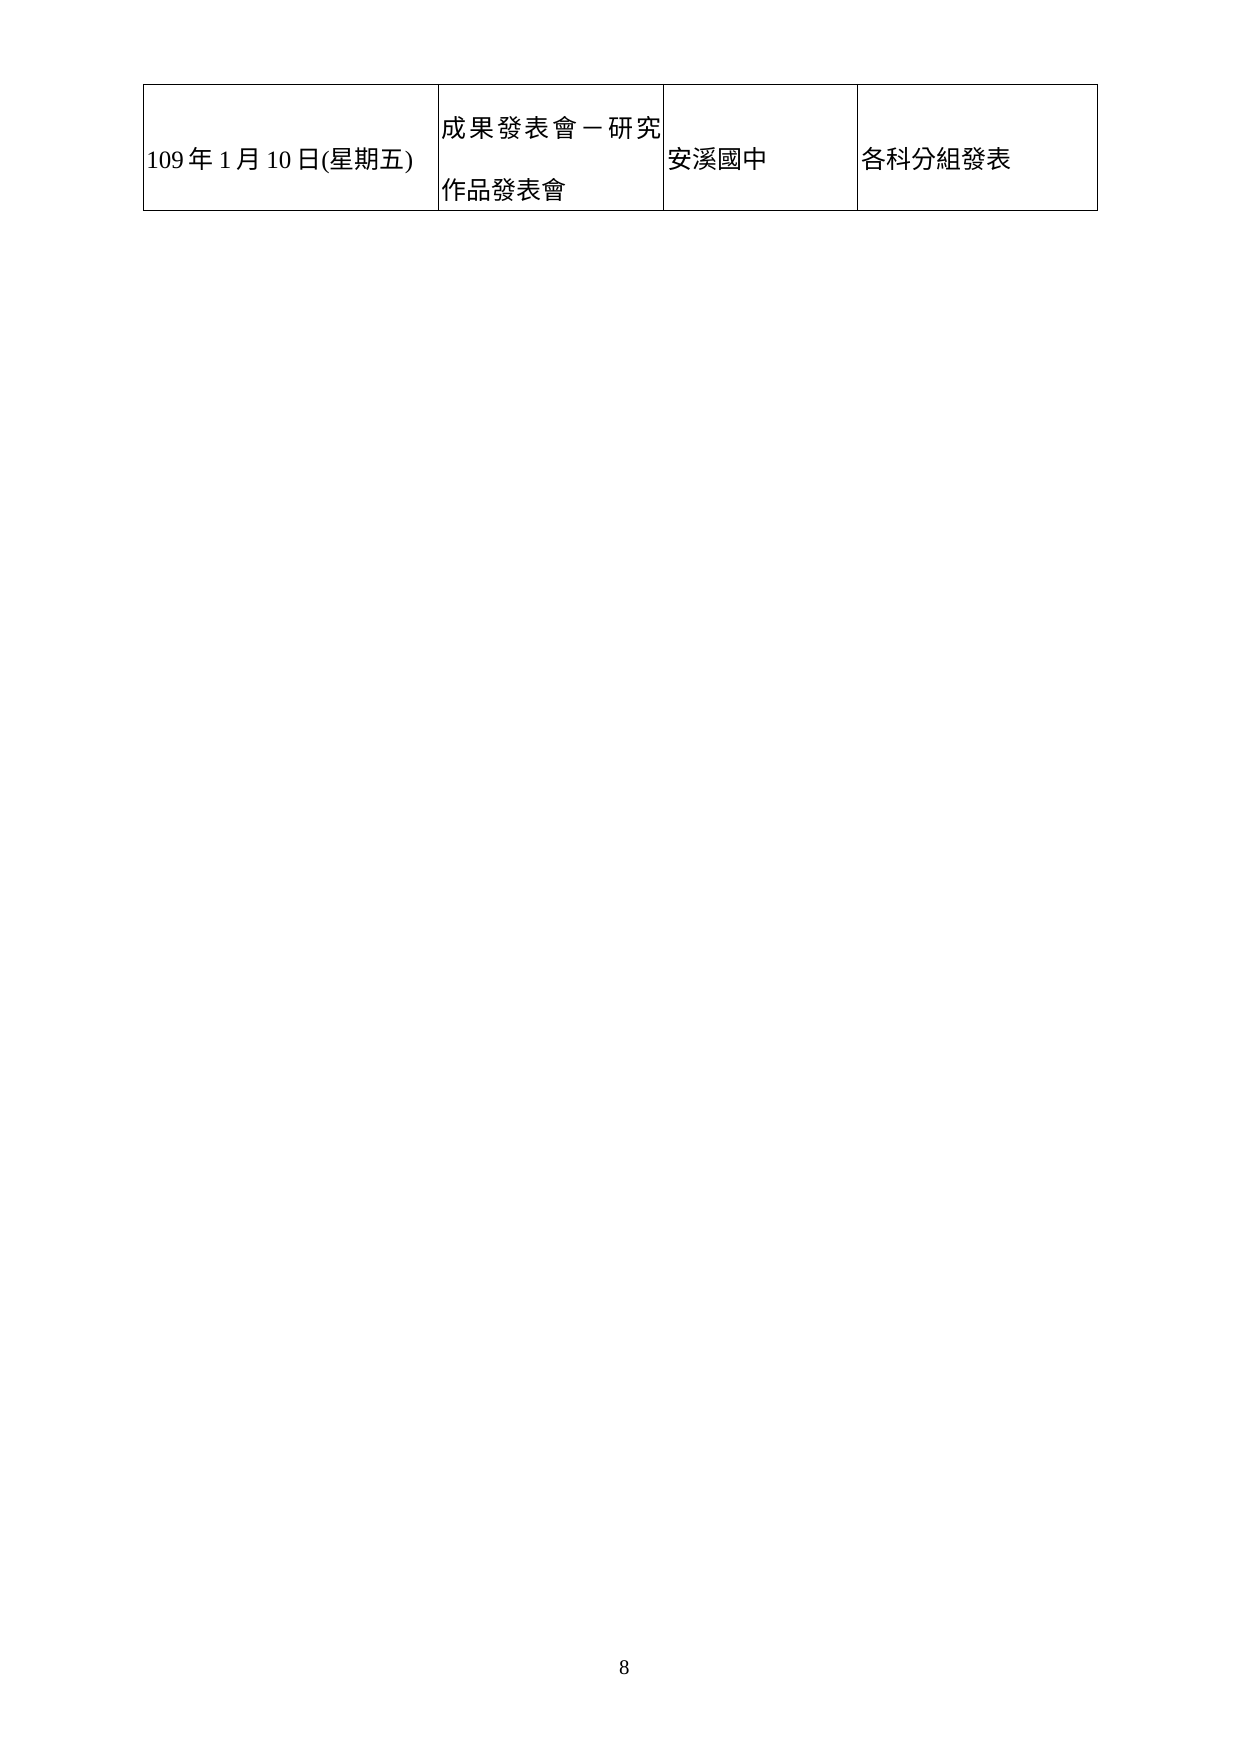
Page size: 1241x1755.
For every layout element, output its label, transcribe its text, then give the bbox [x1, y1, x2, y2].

table_cell 109年1月10日(星期五) [144, 85, 438, 210]
table_cell 各科分組發表 [858, 85, 1097, 210]
table_cell 成果發表會－研究作品發表會 [439, 85, 663, 210]
table_cell 安溪國中 [664, 85, 857, 210]
